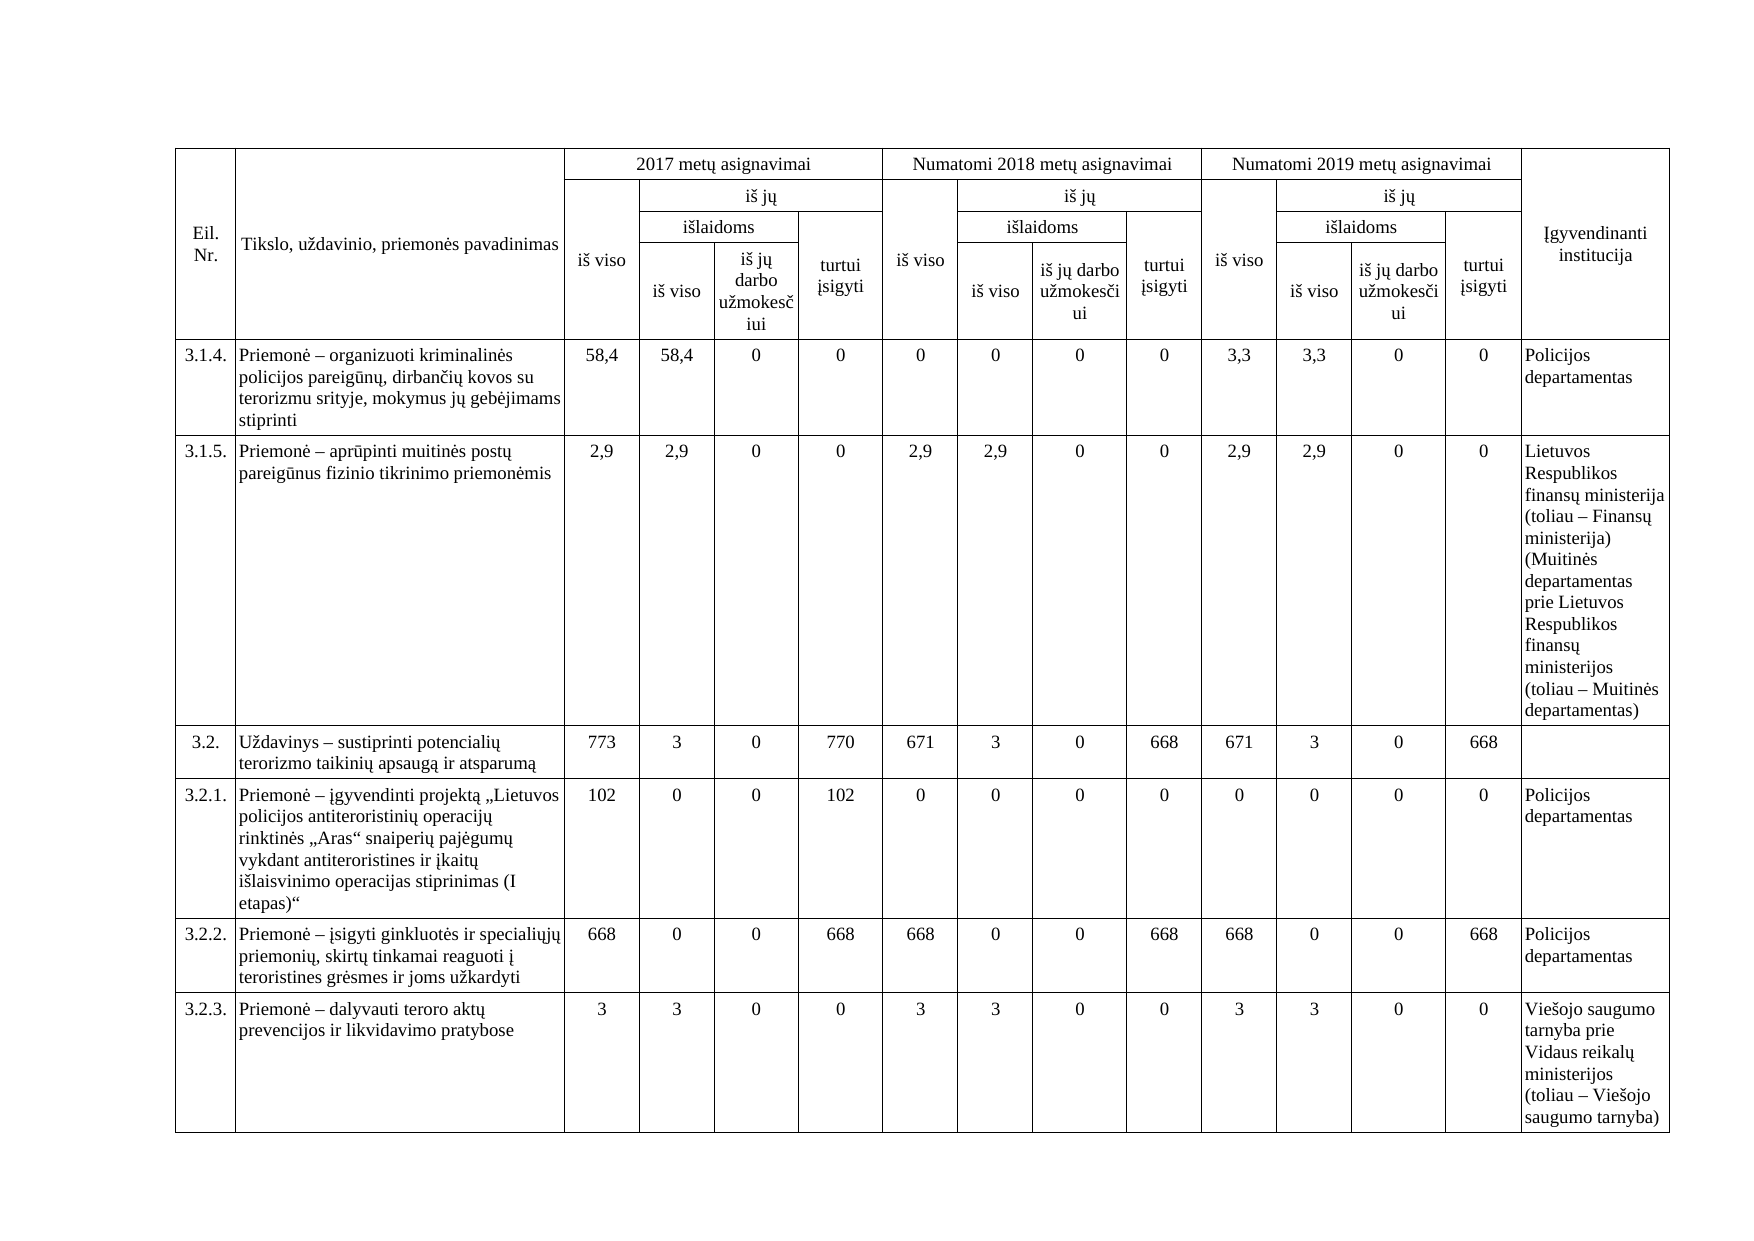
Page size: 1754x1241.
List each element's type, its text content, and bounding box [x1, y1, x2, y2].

table_cell Priemonė – organizuoti kriminalinės policijos pareigūnų, dirbančių kovos su terorizmu srityje, mokymus jų gebėjimams stiprinti [236, 340, 564, 435]
table_cell 3.2.3. [176, 993, 235, 1132]
table_cell 668 [1127, 726, 1201, 778]
table_cell 3.2.2. [176, 919, 235, 992]
table_cell iš jų [1277, 180, 1521, 211]
table_cell Lietuvos Respublikos finansų ministerija (toliau – Finansų ministerija) (Muitinės departamentas prie Lietuvos Respublikos finansų ministerijos (toliau – Muitinės departamentas) [1522, 436, 1669, 725]
table_cell iš viso [958, 243, 1032, 338]
table_cell 0 [715, 919, 798, 992]
table_cell 3 [958, 726, 1032, 778]
table_cell 0 [1127, 993, 1201, 1132]
table_cell Policijos departamentas [1522, 340, 1669, 435]
table_cell 3 [958, 993, 1032, 1132]
table_cell 0 [1033, 779, 1126, 918]
table_cell 0 [715, 779, 798, 918]
table_cell iš viso [565, 180, 639, 338]
table_cell 0 [799, 993, 882, 1132]
table_cell 0 [1127, 779, 1201, 918]
table_cell 0 [1033, 919, 1126, 992]
table_cell 0 [883, 779, 957, 918]
table_cell iš viso [640, 243, 714, 338]
table_cell 2,9 [640, 436, 714, 725]
table_cell iš viso [883, 180, 957, 338]
table_cell Uždavinys – sustiprinti potencialių terorizmo taikinių apsaugą ir atsparumą [236, 726, 564, 778]
table_cell 0 [1127, 436, 1201, 725]
table_cell turtui įsigyti [1127, 212, 1201, 338]
table_cell turtui įsigyti [1446, 212, 1521, 338]
table_header Numatomi 2019 metų asignavimai [1202, 149, 1521, 179]
table_cell iš jų darbo užmokesčiui [715, 243, 798, 338]
table_cell 3.1.5. [176, 436, 235, 725]
table_cell iš jų darbo užmokesčiui [1033, 243, 1126, 338]
table_cell 0 [1033, 436, 1126, 725]
table_cell 2,9 [565, 436, 639, 725]
table_cell 0 [1352, 779, 1445, 918]
table_cell 0 [958, 919, 1032, 992]
table_header Tikslo, uždavinio, priemonės pavadinimas [236, 149, 564, 338]
table_cell 770 [799, 726, 882, 778]
table_cell 671 [1202, 726, 1276, 778]
table_cell 3,3 [1202, 340, 1276, 435]
table_cell Priemonė – įsigyti ginkluotės ir specialiųjų priemonių, skirtų tinkamai reaguoti į teroristines grėsmes ir joms užkardyti [236, 919, 564, 992]
table_cell 3 [565, 993, 639, 1132]
table_cell iš jų [958, 180, 1201, 211]
table_cell 668 [565, 919, 639, 992]
table_cell 102 [799, 779, 882, 918]
table_cell 0 [1352, 993, 1445, 1132]
table_cell 0 [715, 340, 798, 435]
table_cell 0 [1033, 340, 1126, 435]
table_cell 3,3 [1277, 340, 1351, 435]
table_cell 58,4 [640, 340, 714, 435]
table_cell 668 [1446, 919, 1521, 992]
table_cell iš viso [1277, 243, 1351, 338]
table_cell Viešojo saugumo tarnyba prie Vidaus reikalų ministerijos (toliau – Viešojo saugumo tarnyba) [1522, 993, 1669, 1132]
table_cell 3 [1202, 993, 1276, 1132]
table_cell 0 [1127, 340, 1201, 435]
table_cell 671 [883, 726, 957, 778]
table_header Įgyvendinanti institucija [1522, 149, 1669, 338]
table_cell 0 [1352, 919, 1445, 992]
table_cell 0 [958, 340, 1032, 435]
table_cell 0 [715, 726, 798, 778]
table_header Numatomi 2018 metų asignavimai [883, 149, 1201, 179]
table_cell 0 [1352, 436, 1445, 725]
table_cell 668 [1202, 919, 1276, 992]
table_cell 58,4 [565, 340, 639, 435]
table_cell iš viso [1202, 180, 1276, 338]
table_cell 0 [799, 436, 882, 725]
table_cell 0 [640, 779, 714, 918]
table_header Eil. Nr. [176, 149, 235, 338]
table_cell 668 [799, 919, 882, 992]
table_cell 0 [1352, 726, 1445, 778]
table_cell iš jų [640, 180, 882, 211]
table_cell Priemonė – aprūpinti muitinės postų pareigūnus fizinio tikrinimo priemonėmis [236, 436, 564, 725]
table_cell 0 [715, 436, 798, 725]
table_cell 3.1.4. [176, 340, 235, 435]
table_cell 102 [565, 779, 639, 918]
table_cell 0 [1446, 436, 1521, 725]
table_cell išlaidoms [958, 212, 1126, 242]
table_cell išlaidoms [1277, 212, 1445, 242]
table_cell 0 [958, 779, 1032, 918]
table_cell Priemonė – įgyvendinti projektą „Lietuvos policijos antiteroristinių operacijų rinktinės „Aras“ snaiperių pajėgumų vykdant antiteroristines ir įkaitų išlaisvinimo operacijas stiprinimas (I etapas)“ [236, 779, 564, 918]
table_cell 3 [1277, 726, 1351, 778]
table_cell 0 [1277, 779, 1351, 918]
table_cell 0 [1446, 993, 1521, 1132]
table_cell 0 [1446, 779, 1521, 918]
table_cell 0 [1202, 779, 1276, 918]
table_cell 3 [640, 993, 714, 1132]
table_cell 2,9 [1202, 436, 1276, 725]
table_cell 2,9 [958, 436, 1032, 725]
table_cell 0 [640, 919, 714, 992]
table_cell 3.2. [176, 726, 235, 778]
table_cell 0 [799, 340, 882, 435]
table_cell Policijos departamentas [1522, 919, 1669, 992]
table_cell išlaidoms [640, 212, 798, 242]
table_cell 0 [715, 993, 798, 1132]
table_cell [1522, 726, 1669, 778]
table_cell 3.2.1. [176, 779, 235, 918]
table_cell 3 [883, 993, 957, 1132]
table_cell 0 [883, 340, 957, 435]
table_cell 2,9 [883, 436, 957, 725]
table_cell 773 [565, 726, 639, 778]
table_header 2017 metų asignavimai [565, 149, 882, 179]
table_cell 0 [1352, 340, 1445, 435]
table_cell turtui įsigyti [799, 212, 882, 338]
table_cell 0 [1033, 993, 1126, 1132]
table_cell 668 [883, 919, 957, 992]
table_cell 668 [1127, 919, 1201, 992]
table_cell 2,9 [1277, 436, 1351, 725]
table_cell Priemonė – dalyvauti teroro aktų prevencijos ir likvidavimo pratybose [236, 993, 564, 1132]
table_cell 0 [1033, 726, 1126, 778]
table_cell iš jų darbo užmokesčiui [1352, 243, 1445, 338]
table_cell Policijos departamentas [1522, 779, 1669, 918]
table_cell 668 [1446, 726, 1521, 778]
table_cell 3 [1277, 993, 1351, 1132]
table_cell 3 [640, 726, 714, 778]
table_cell 0 [1446, 340, 1521, 435]
table_cell 0 [1277, 919, 1351, 992]
